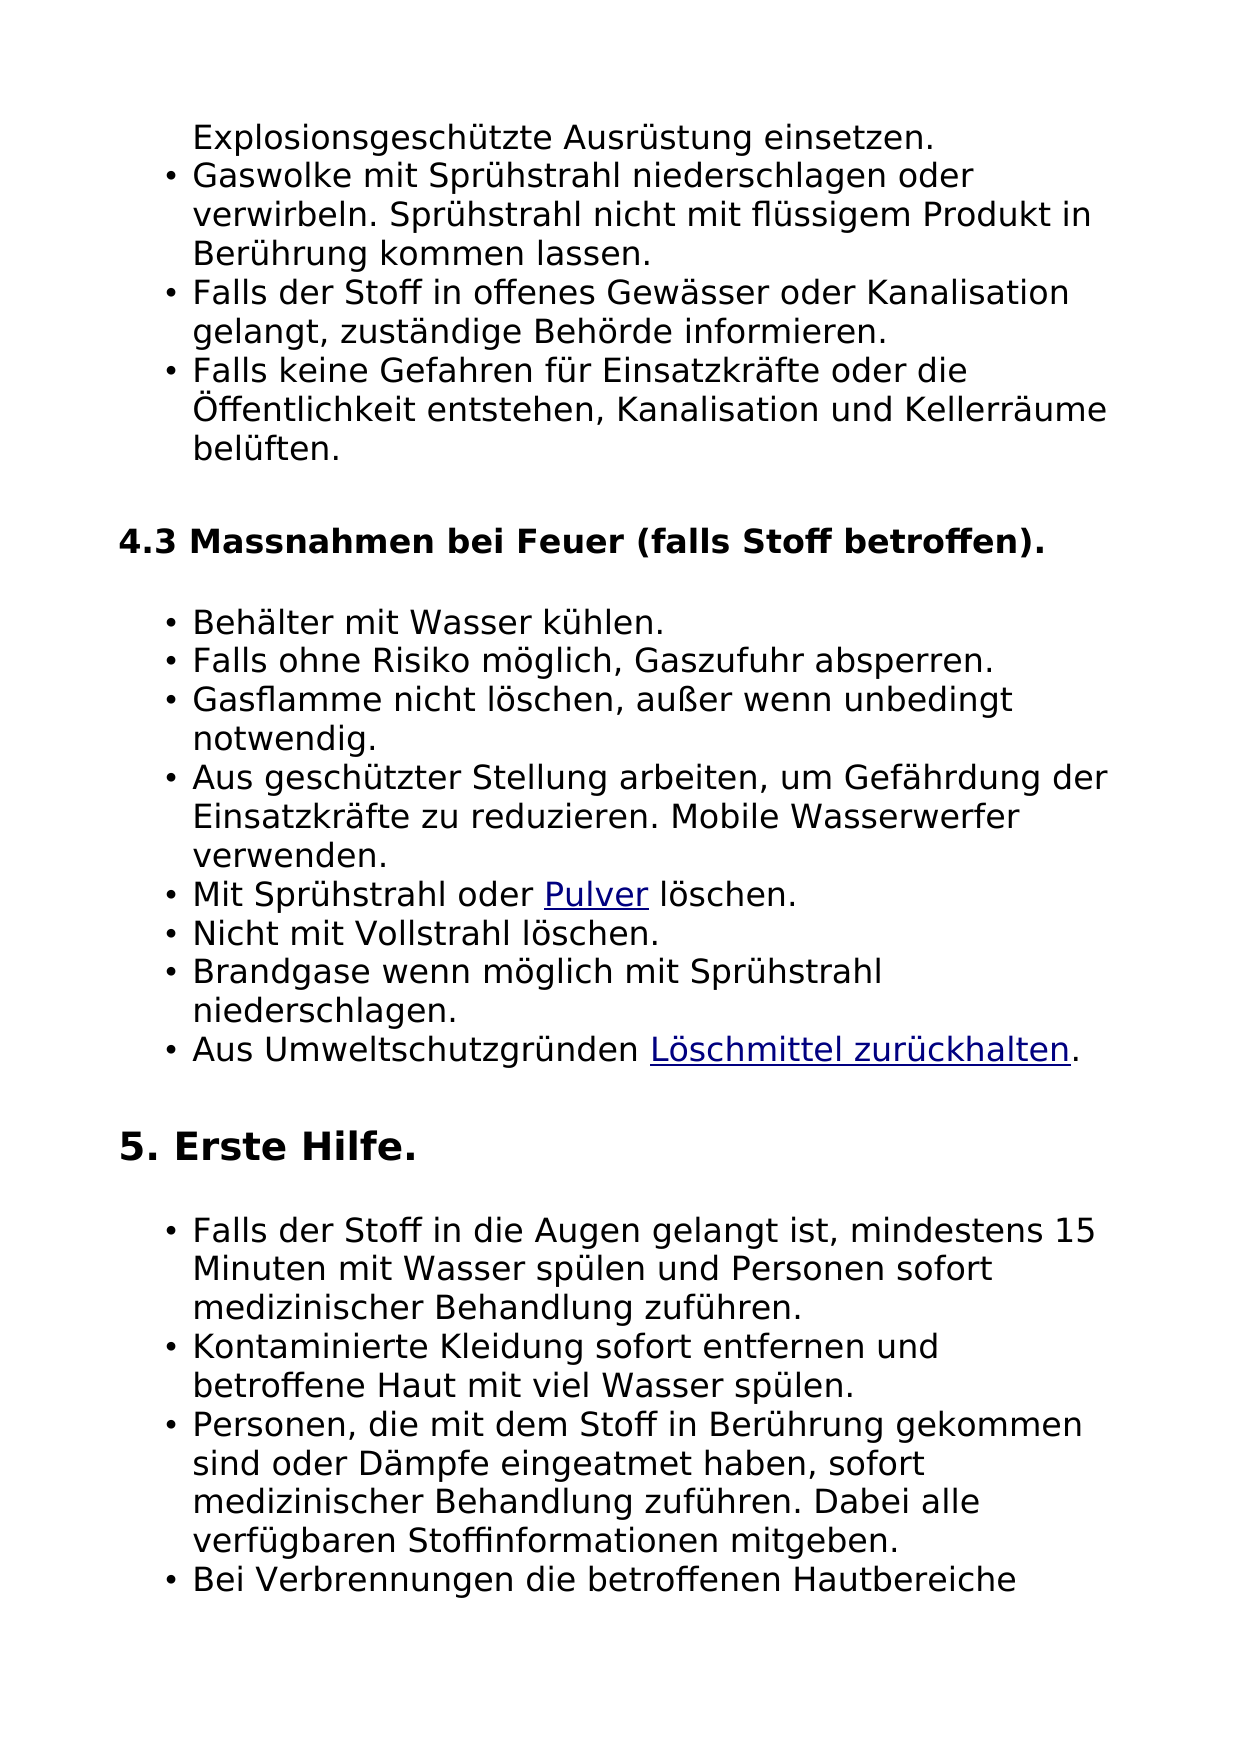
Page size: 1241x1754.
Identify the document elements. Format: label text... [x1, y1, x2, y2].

list Aus Umweltschutzgründen Löschmittel zurückhalten. [177, 1031, 1122, 1069]
list Bei Verbrennungen die betroffenen Hautbereiche [177, 1561, 1122, 1599]
list Gaswolke mit Sprühstrahl niederschlagen oder verwirbeln. Sprühstrahl nicht mit flüssigem Produkt in Berührung kommen lassen. [177, 157, 1122, 273]
subtitle 5. Erste Hilfe. [118, 1124, 1122, 1169]
list Falls keine Gefahren für Einsatzkräfte oder die Öffentlichkeit entstehen, Kanalisation und Kellerräume belüften. [177, 351, 1122, 468]
list Falls ohne Risiko möglich, Gaszufuhr absperren. [177, 642, 1122, 681]
list Kontaminierte Kleidung sofort entfernen und betroffene Haut mit viel Wasser spülen. [177, 1328, 1122, 1405]
list Aus geschützter Stellung arbeiten, um Gefährdung der Einsatzkräfte zu reduzieren. Mobile Wasserwerfer verwenden. [177, 758, 1122, 875]
subtitle 4.3 Massnahmen bei Feuer (falls Stoff betroffen). [118, 522, 1122, 561]
list Brandgase wenn möglich mit Sprühstrahl niederschlagen. [177, 953, 1122, 1031]
list Nicht mit Vollstrahl löschen. [177, 914, 1122, 953]
list Gasflamme nicht löschen, außer wenn unbedingt notwendig. [177, 681, 1122, 758]
list Mit Sprühstrahl oder Pulver löschen. [177, 875, 1122, 914]
list Falls der Stoff in offenes Gewässer oder Kanalisation gelangt, zuständige Behörde informieren. [177, 273, 1122, 351]
list Explosionsgeschützte Ausrüstung einsetzen. [177, 118, 1122, 157]
list Personen, die mit dem Stoff in Berührung gekommen sind oder Dämpfe eingeatmet haben, sofort medizinischer Behandlung zuführen. Dabei alle verfügbaren Stoffinformationen mitgeben. [177, 1405, 1122, 1561]
list Falls der Stoff in die Augen gelangt ist, mindestens 15 Minuten mit Wasser spülen und Personen sofort medizinischer Behandlung zuführen. [177, 1211, 1122, 1328]
list Behälter mit Wasser kühlen. [177, 603, 1122, 642]
